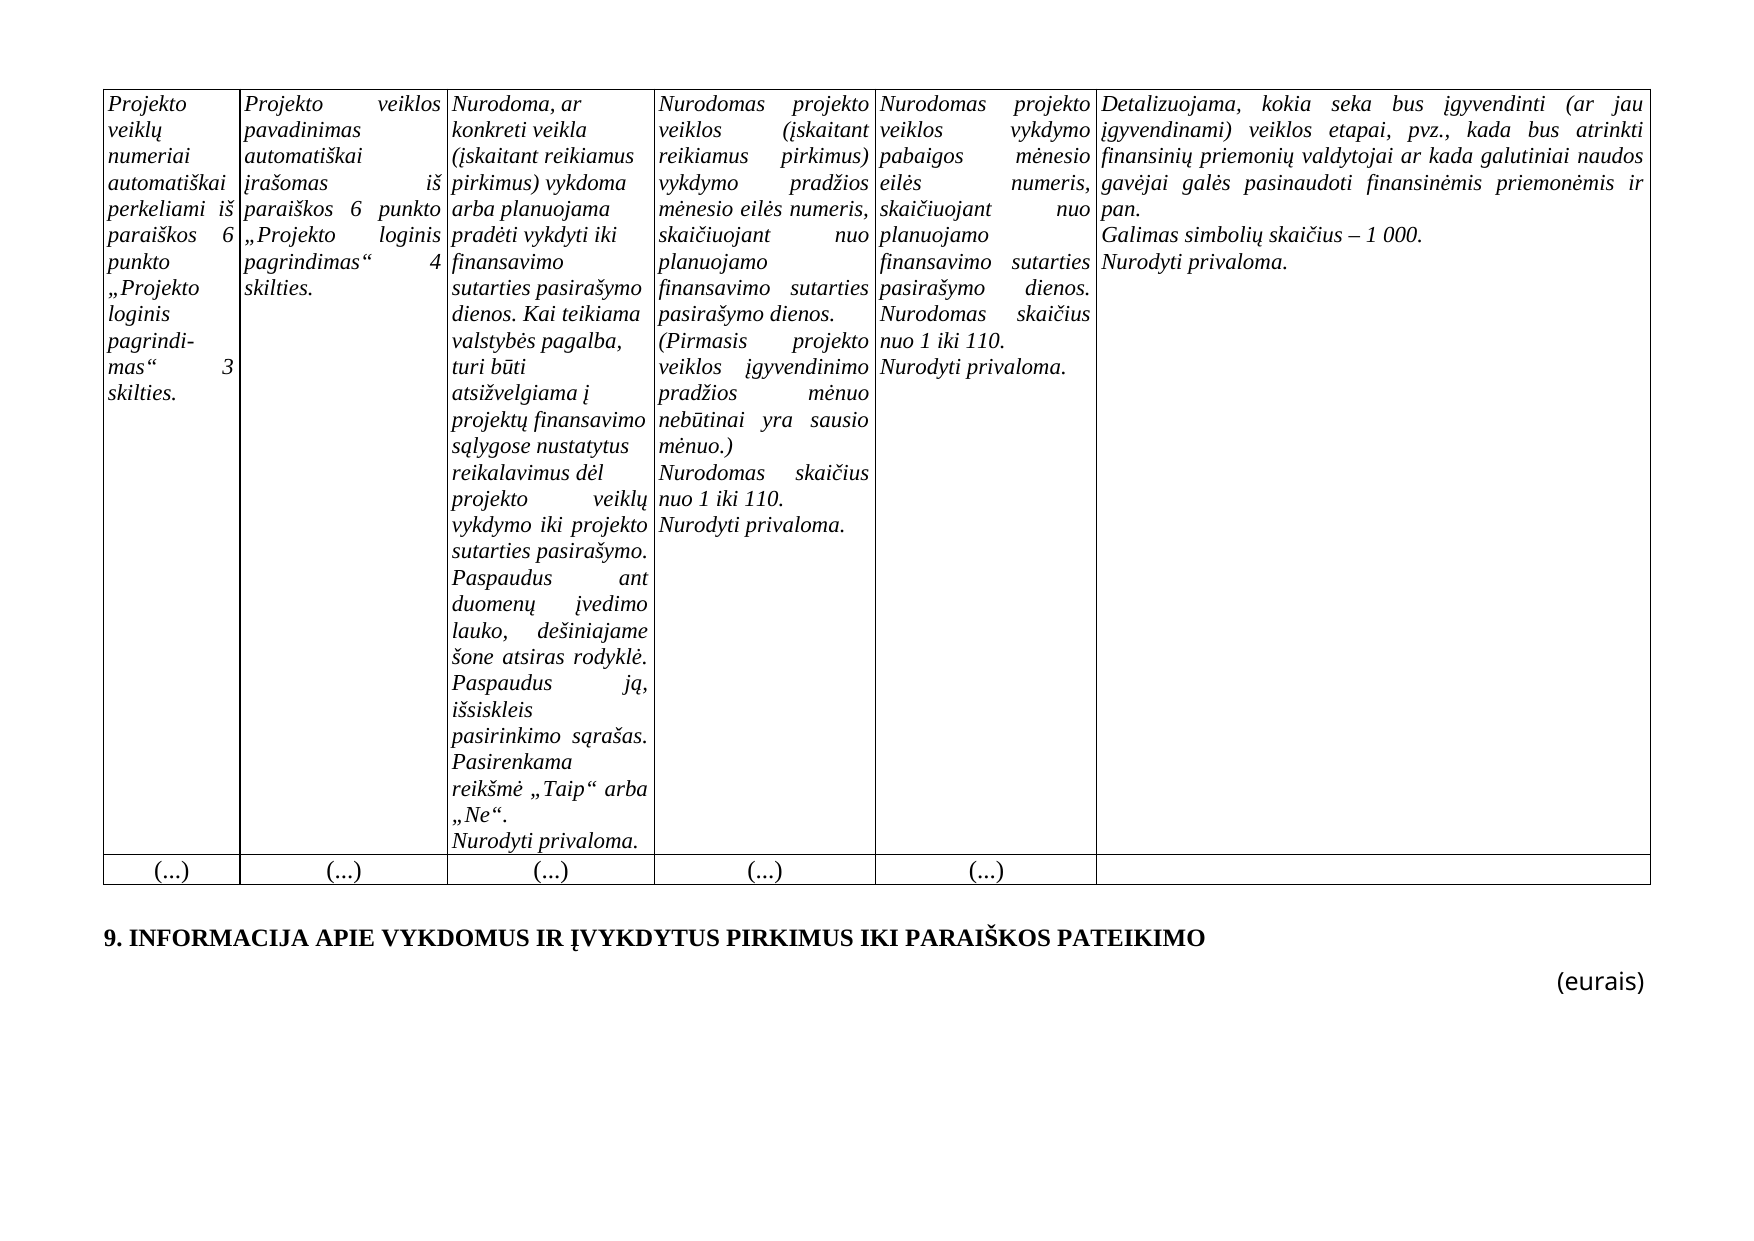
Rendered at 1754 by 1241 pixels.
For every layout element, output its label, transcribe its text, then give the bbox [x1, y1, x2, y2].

table_cell (...) [448, 855, 654, 884]
table_cell Nurodomas projekto veiklos vykdymo pabaigos mėnesio eilės numeris, skaičiuojant nuo planuojamo finansavimo sutarties pasirašymo dienos. Nurodomas skaičius nuo 1 iki 110. Nurodyti privaloma. [876, 90, 1096, 854]
table_cell Projekto veiklų numeriai automatiškai perkeliami iš paraiškos 6 punkto „Projekto loginis pagrindi-mas“ 3 skilties. [104, 90, 239, 854]
text (eurais) [1551, 964, 1651, 998]
table_cell Projekto veiklos pavadinimas automatiškai įrašomas iš paraiškos 6 punkto „Projekto loginis pagrindimas“ 4 skilties. [241, 90, 447, 854]
table_cell Nurodomas projekto veiklos (įskaitant reikiamus pirkimus) vykdymo pradžios mėnesio eilės numeris, skaičiuojant nuo planuojamo finansavimo sutarties pasirašymo dienos. (Pirmasis projekto veiklos įgyvendinimo pradžios mėnuo nebūtinai yra sausio mėnuo.) Nurodomas skaičius nuo 1 iki 110. Nurodyti privaloma. [655, 90, 875, 854]
table_cell (...) [655, 855, 875, 884]
table_cell (...) [876, 855, 1096, 884]
table_cell [1097, 855, 1650, 884]
table_cell (...) [241, 855, 447, 884]
table_cell (...) [104, 855, 239, 884]
table_cell Detalizuojama, kokia seka bus įgyvendinti (ar jau įgyvendinami) veiklos etapai, pvz., kada bus atrinkti finansinių priemonių valdytojai ar kada galutiniai naudos gavėjai galės pasinaudoti finansinėmis priemonėmis ir pan. Galimas simbolių skaičius – 1 000. Nurodyti privaloma. [1097, 90, 1650, 854]
text 9. INFORMACIJA APIE VYKDOMUS IR ĮVYKDYTUS PIRKIMUS IKI PARAIŠKOS PATEIKIMO [103, 923, 1651, 952]
table_cell Nurodoma, ar konkreti veikla (įskaitant reikiamus pirkimus) vykdoma arba planuojama pradėti vykdyti iki finansavimo sutarties pasirašymo dienos. Kai teikiama valstybės pagalba, turi būti atsižvelgiama į projektų finansavimo sąlygose nustatytus reikalavimus dėl projekto veiklų vykdymo iki projekto sutarties pasirašymo. Paspaudus ant duomenų įvedimo lauko, dešiniajame šone atsiras rodyklė. Paspaudus ją, išsiskleis pasirinkimo sąrašas. Pasirenkama reikšmė „Taip“ arba „Ne“. Nurodyti privaloma. [448, 90, 654, 854]
